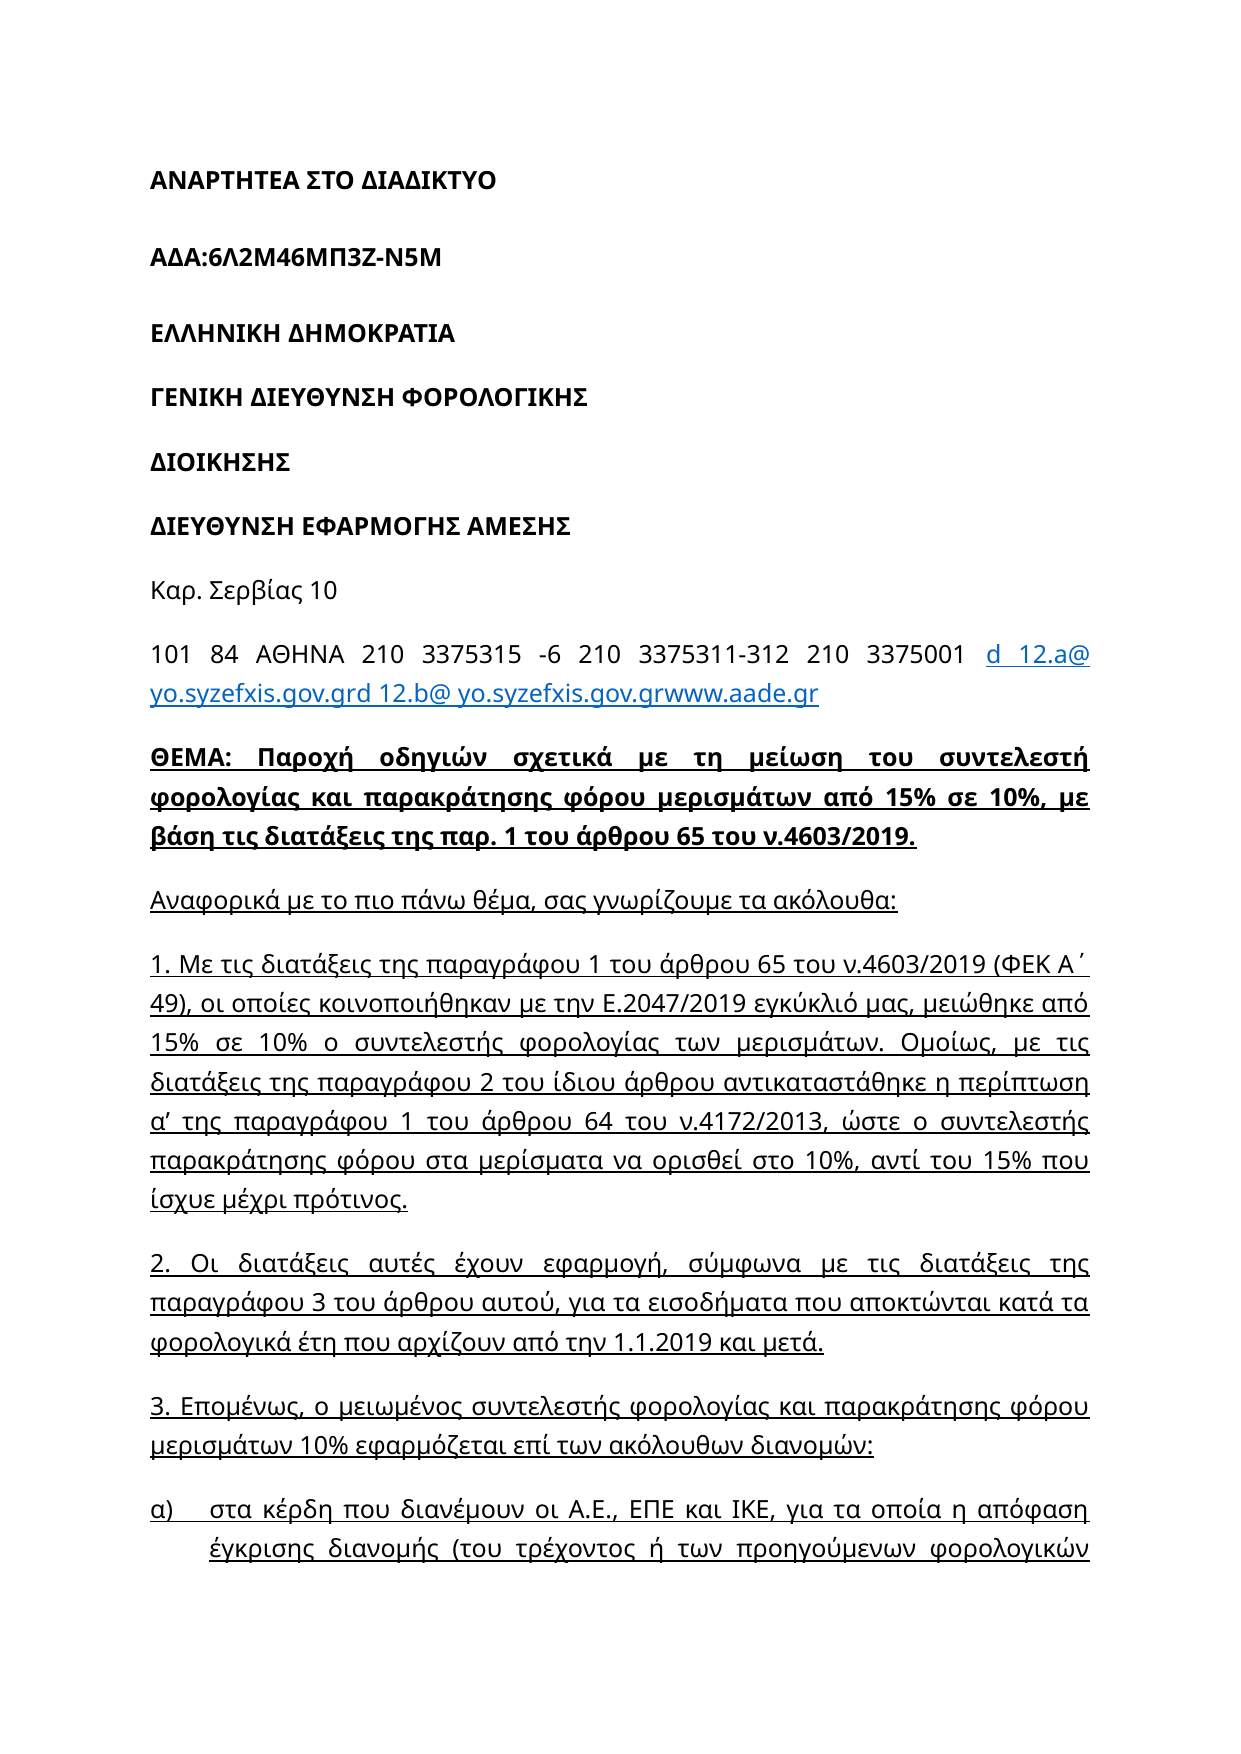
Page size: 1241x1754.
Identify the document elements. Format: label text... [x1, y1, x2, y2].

text ίσχυε μέχρι πρότινος. [150, 1173, 1090, 1216]
text Αναφορικά με το πιο πάνω θέμα, σας γνωρίζουμε τα ακόλουθα: [150, 882, 1090, 917]
text ΘΕΜΑ: Παροχή οδηγιών σχετικά με τη μείωση του συντελεστή [150, 740, 1090, 769]
text βάση τις διατάξεις της παρ. 1 του άρθρου 65 του ν.4603/2019. [150, 810, 1090, 852]
text 49), οι οποίες κοινοποιήθηκαν με την Ε.2047/2019 εγκύκλιό μας, μειώθηκε από [150, 977, 1090, 1015]
text ΔΙΟΙΚΗΣΗΣ [150, 444, 1090, 478]
text ΔΙΕΥΘΥΝΣΗ ΕΦΑΡΜΟΓΗΣ ΑΜΕΣΗΣ [150, 508, 1090, 542]
text παρακράτησης φόρου στα μερίσματα να ορισθεί στο 10%, αντί του 15% που [150, 1134, 1090, 1171]
list έγκρισης διανομής (του τρέχοντος ή των προηγούμενων φορολογικών [150, 1522, 1090, 1565]
title ΑΔΑ:6Λ2Μ46ΜΠ3Ζ-Ν5Μ [150, 239, 1090, 273]
text μερισμάτων 10% εφαρμόζεται επί των ακόλουθων διανομών: [150, 1419, 1090, 1462]
title ΑΝΑΡΤΗΤΕΑ ΣΤΟ ΔΙΑΔΙΚΤΥΟ [150, 162, 1090, 197]
text παραγράφου 3 του άρθρου αυτού, για τα εισοδήματα που αποκτώνται κατά τα [150, 1277, 1090, 1314]
text διατάξεις της παραγράφου 2 του ίδιου άρθρου αντικαταστάθηκε η περίπτωση [150, 1056, 1090, 1093]
text 3. Επομένως, ο μειωμένος συντελεστής φορολογίας και παρακράτησης φόρου [150, 1388, 1090, 1417]
text ΕΛΛΗΝΙΚΗ ΔΗΜΟΚΡΑΤΙΑ [150, 316, 1090, 350]
text Καρ. Σερβίας 10 [150, 572, 1090, 607]
text 101 84 ΑΘΗΝΑ 210 3375315 -6 210 3375311-312 210 3375001 d 12.a@ yo.syzefxis.gov.grd 12.b@ yo.syzefxis.gov.grwww.aade.gr [150, 637, 1090, 710]
text 15% σε 10% ο συντελεστής φορολογίας των μερισμάτων. Ομοίως, με τις [150, 1017, 1090, 1054]
text 2. Οι διατάξεις αυτές έχουν εφαρμογή, σύμφωνα με τις διατάξεις της [150, 1246, 1090, 1275]
text 1. Με τις διατάξεις της παραγράφου 1 του άρθρου 65 του ν.4603/2019 (ΦΕΚ Α΄ [150, 947, 1090, 976]
list α) στα κέρδη που διανέμουν οι Α.Ε., ΕΠΕ και ΙΚΕ, για τα οποία η απόφαση [150, 1492, 1090, 1521]
text ΓΕΝΙΚΗ ΔΙΕΥΘΥΝΣΗ ΦΟΡΟΛΟΓΙΚΗΣ [150, 380, 1090, 414]
text α’ της παραγράφου 1 του άρθρου 64 του ν.4172/2013, ώστε ο συντελεστής [150, 1095, 1090, 1132]
text φορολογικά έτη που αρχίζουν από την 1.1.2019 και μετά. [150, 1316, 1090, 1358]
text φορολογίας και παρακράτησης φόρου μερισμάτων από 15% σε 10%, με [150, 771, 1090, 808]
